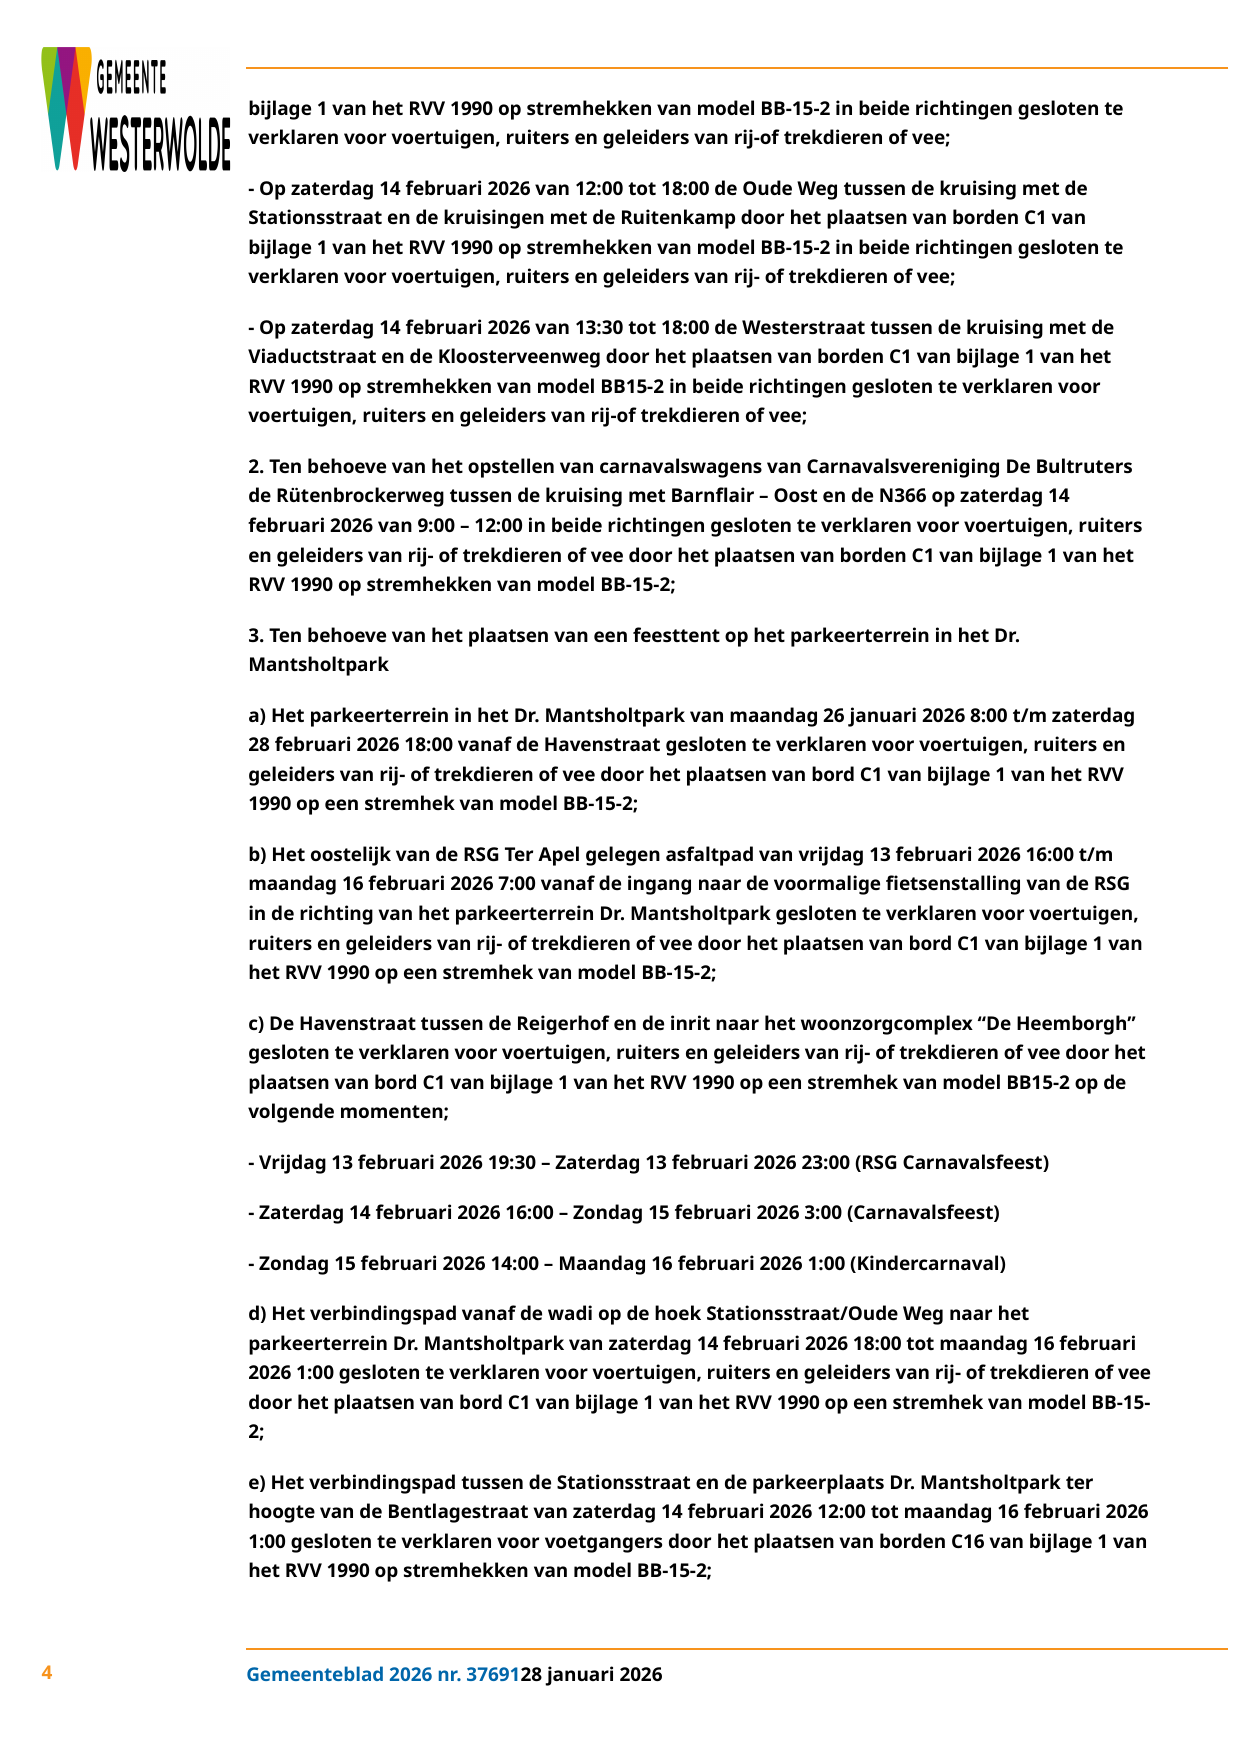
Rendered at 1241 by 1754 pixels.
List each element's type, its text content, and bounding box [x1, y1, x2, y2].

text 3. Ten behoeve van het plaatsen van een feesttent op het parkeerterrein in het Dr. Mantsholtpark [248, 622, 1152, 677]
text - Zaterdag 14 februari 2026 16:00 – Zondag 15 februari 2026 3:00 (Carnavalsfeest) [248, 1199, 1152, 1225]
text bijlage 1 van het RVV 1990 op stremhekken van model BB-15-2 in beide richtingen gesloten te verklaren voor voertuigen, ruiters en geleiders van rij-of trekdieren of vee; [248, 95, 1152, 150]
text - Op zaterdag 14 februari 2026 van 12:00 tot 18:00 de Oude Weg tussen de kruising met de Stationsstraat en de kruisingen met de Ruitenkamp door het plaatsen van borden C1 van bijlage 1 van het RVV 1990 op stremhekken van model BB-15-2 in beide richtingen gesloten te verklaren voor voertuigen, ruiters en geleiders van rij- of trekdieren of vee; [248, 175, 1152, 289]
text - Vrijdag 13 februari 2026 19:30 – Zaterdag 13 februari 2026 23:00 (RSG Carnavalsfeest) [248, 1149, 1152, 1175]
text a) Het parkeerterrein in het Dr. Mantsholtpark van maandag 26 januari 2026 8:00 t/m zaterdag 28 februari 2026 18:00 vanaf de Havenstraat gesloten te verklaren voor voertuigen, ruiters en geleiders van rij- of trekdieren of vee door het plaatsen van bord C1 van bijlage 1 van het RVV 1990 op een stremhek van model BB-15-2; [248, 702, 1152, 816]
text c) De Havenstraat tussen de Reigerhof en de inrit naar het woonzorgcomplex “De Heemborgh” gesloten te verklaren voor voertuigen, ruiters en geleiders van rij- of trekdieren of vee door het plaatsen van bord C1 van bijlage 1 van het RVV 1990 op een stremhek van model BB15-2 op de volgende momenten; [248, 1010, 1152, 1124]
text - Zondag 15 februari 2026 14:00 – Maandag 16 februari 2026 1:00 (Kindercarnaval) [248, 1250, 1152, 1276]
text b) Het oostelijk van de RSG Ter Apel gelegen asfaltpad van vrijdag 13 februari 2026 16:00 t/m maandag 16 februari 2026 7:00 vanaf de ingang naar de voormalige fietsenstalling van de RSG in de richting van het parkeerterrein Dr. Mantsholtpark gesloten te verklaren voor voertuigen, ruiters en geleiders van rij- of trekdieren of vee door het plaatsen van bord C1 van bijlage 1 van het RVV 1990 op een stremhek van model BB-15-2; [248, 841, 1152, 985]
picture [41, 47, 231, 172]
text 2. Ten behoeve van het opstellen van carnavalswagens van Carnavalsvereniging De Bultruters de Rütenbrockerweg tussen de kruising met Barnflair – Oost en de N366 op zaterdag 14 februari 2026 van 9:00 – 12:00 in beide richtingen gesloten te verklaren voor voertuigen, ruiters en geleiders van rij- of trekdieren of vee door het plaatsen van borden C1 van bijlage 1 van het RVV 1990 op stremhekken van model BB-15-2; [248, 453, 1152, 597]
text - Op zaterdag 14 februari 2026 van 13:30 tot 18:00 de Westerstraat tussen de kruising met de Viaductstraat en de Kloosterveenweg door het plaatsen van borden C1 van bijlage 1 van het RVV 1990 op stremhekken van model BB15-2 in beide richtingen gesloten te verklaren voor voertuigen, ruiters en geleiders van rij-of trekdieren of vee; [248, 314, 1152, 428]
text d) Het verbindingspad vanaf de wadi op de hoek Stationsstraat/Oude Weg naar het parkeerterrein Dr. Mantsholtpark van zaterdag 14 februari 2026 18:00 tot maandag 16 februari 2026 1:00 gesloten te verklaren voor voertuigen, ruiters en geleiders van rij- of trekdieren of vee door het plaatsen van bord C1 van bijlage 1 van het RVV 1990 op een stremhek van model BB-15-2; [248, 1300, 1152, 1444]
text e) Het verbindingspad tussen de Stationsstraat en de parkeerplaats Dr. Mantsholtpark ter hoogte van de Bentlagestraat van zaterdag 14 februari 2026 12:00 tot maandag 16 februari 2026 1:00 gesloten te verklaren voor voetgangers door het plaatsen van borden C16 van bijlage 1 van het RVV 1990 op stremhekken van model BB-15-2; [248, 1469, 1152, 1583]
